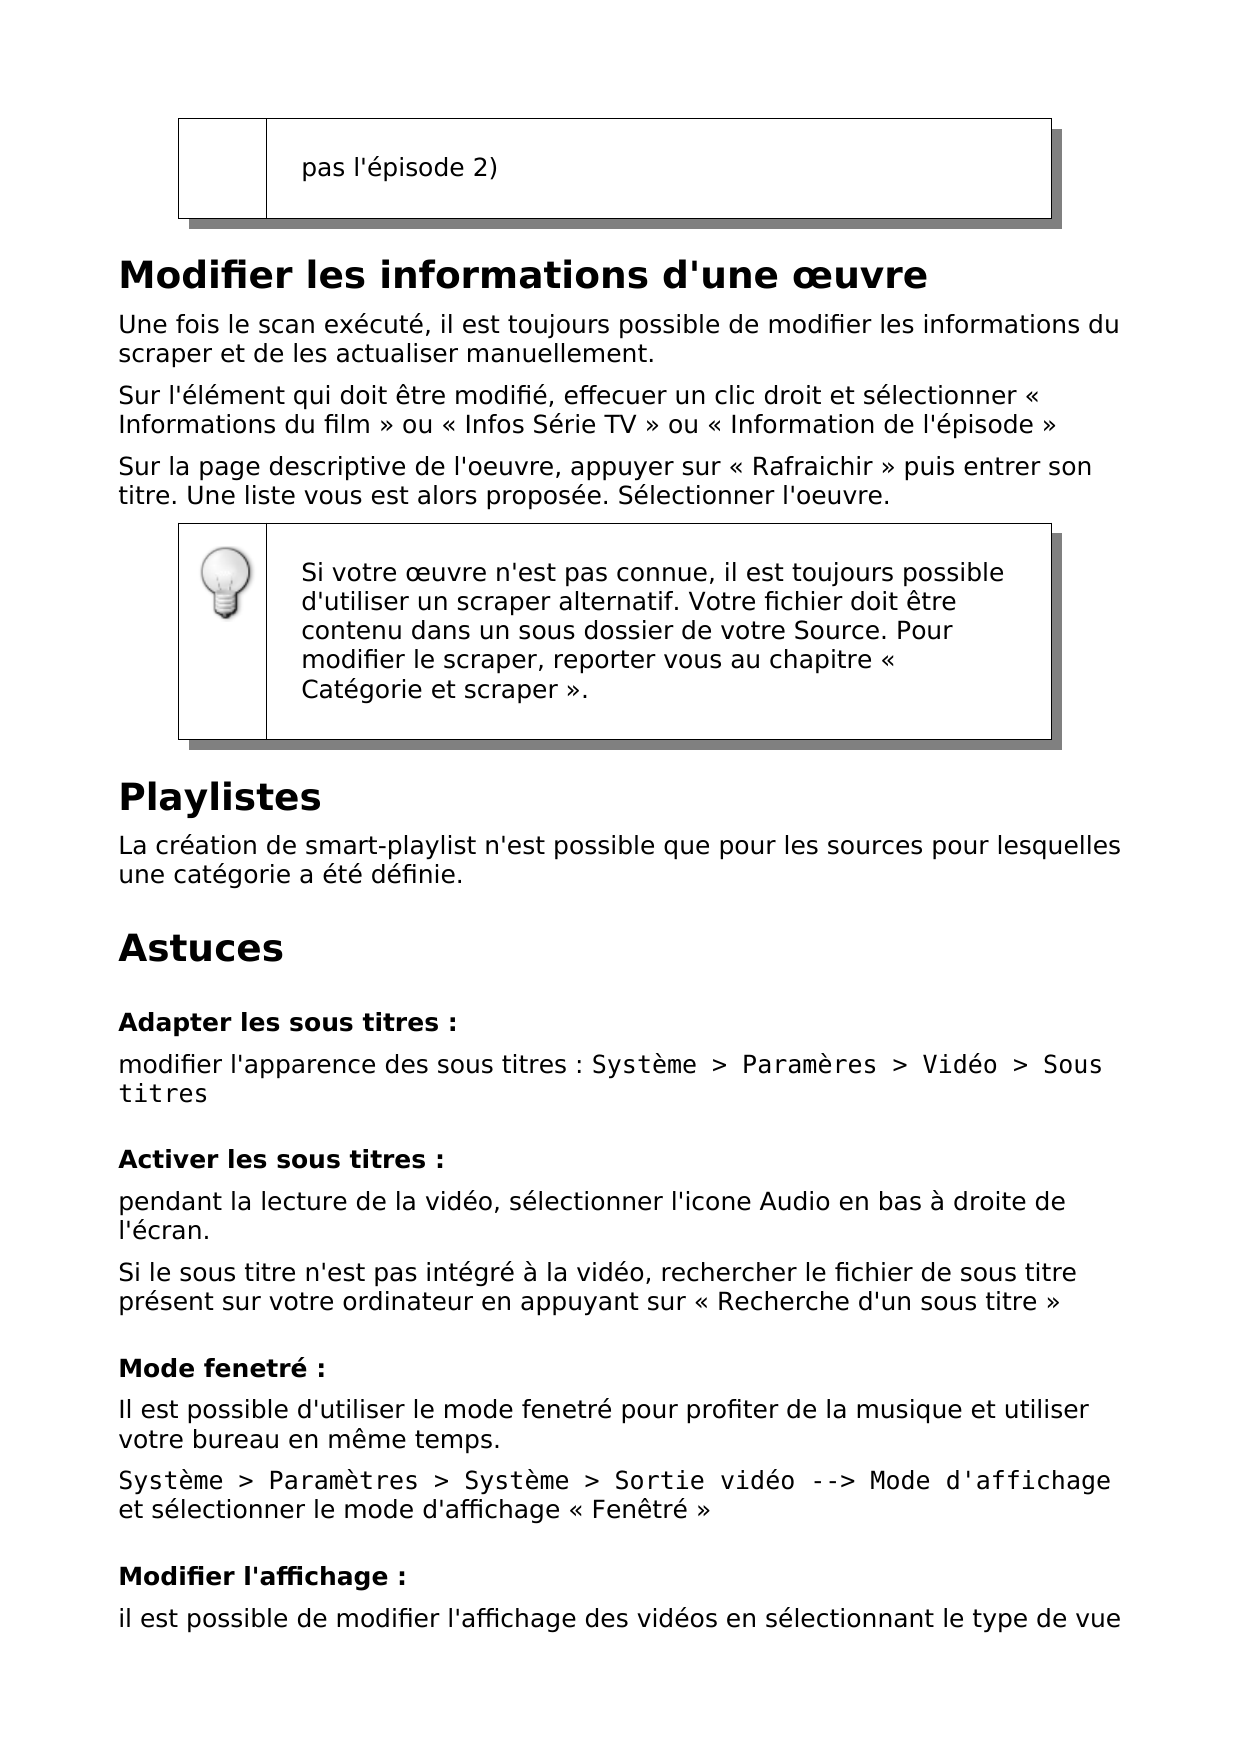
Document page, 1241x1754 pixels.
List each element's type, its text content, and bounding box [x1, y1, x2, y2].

table_header Si votre œuvre n'est pas connue, il est toujours possible d'utiliser un scraper alternatif. Votre fichier doit être contenu dans un sous dossier de votre Source. Pour modifier le scraper, reporter vous au chapitre « Catégorie et scraper ». [267, 524, 1051, 739]
subtitle Activer les sous titres : [118, 1146, 1122, 1175]
subtitle Modifier les informations d'une œuvre [118, 254, 1122, 298]
text Sur la page descriptive de l'oeuvre, appuyer sur « Rafraichir » puis entrer son titre. Une liste vous est alors proposée. Sélectionner l'oeuvre. [118, 452, 1122, 510]
text Système > Paramètres > Système > Sortie vidéo --> Mode d'affichage et sélectionner le mode d'affichage « Fenêtré » [118, 1467, 1122, 1525]
text Une fois le scan exécuté, il est toujours possible de modifier les informations du scraper et de les actualiser manuellement. [118, 310, 1122, 368]
text Il est possible d'utiliser le mode fenetré pour profiter de la musique et utiliser votre bureau en même temps. [118, 1396, 1122, 1454]
table_header [179, 119, 266, 218]
subtitle Adapter les sous titres : [118, 1008, 1122, 1037]
table_header [179, 524, 266, 739]
picture [190, 546, 266, 622]
subtitle Mode fenetré : [118, 1354, 1122, 1383]
text modifier l'apparence des sous titres : Système > Paramères > Vidéo > Sous titres [118, 1050, 1122, 1108]
text Si le sous titre n'est pas intégré à la vidéo, rechercher le fichier de sous titre présent sur votre ordinateur en appuyant sur « Recherche d'un sous titre » [118, 1258, 1122, 1317]
text Sur l'élément qui doit être modifié, effecuer un clic droit et sélectionner « Informations du film » ou « Infos Série TV » ou « Information de l'épisode » [118, 381, 1122, 439]
text pendant la lecture de la vidéo, sélectionner l'icone Audio en bas à droite de l'écran. [118, 1187, 1122, 1246]
subtitle Modifier l'affichage : [118, 1562, 1122, 1592]
subtitle Playlistes [118, 775, 1122, 819]
table_header pas l'épisode 2) [267, 119, 1051, 218]
text il est possible de modifier l'affichage des vidéos en sélectionnant le type de vue [118, 1604, 1122, 1633]
subtitle Astuces [118, 927, 1122, 971]
text La création de smart-playlist n'est possible que pour les sources pour lesquelles une catégorie a été définie. [118, 831, 1122, 889]
